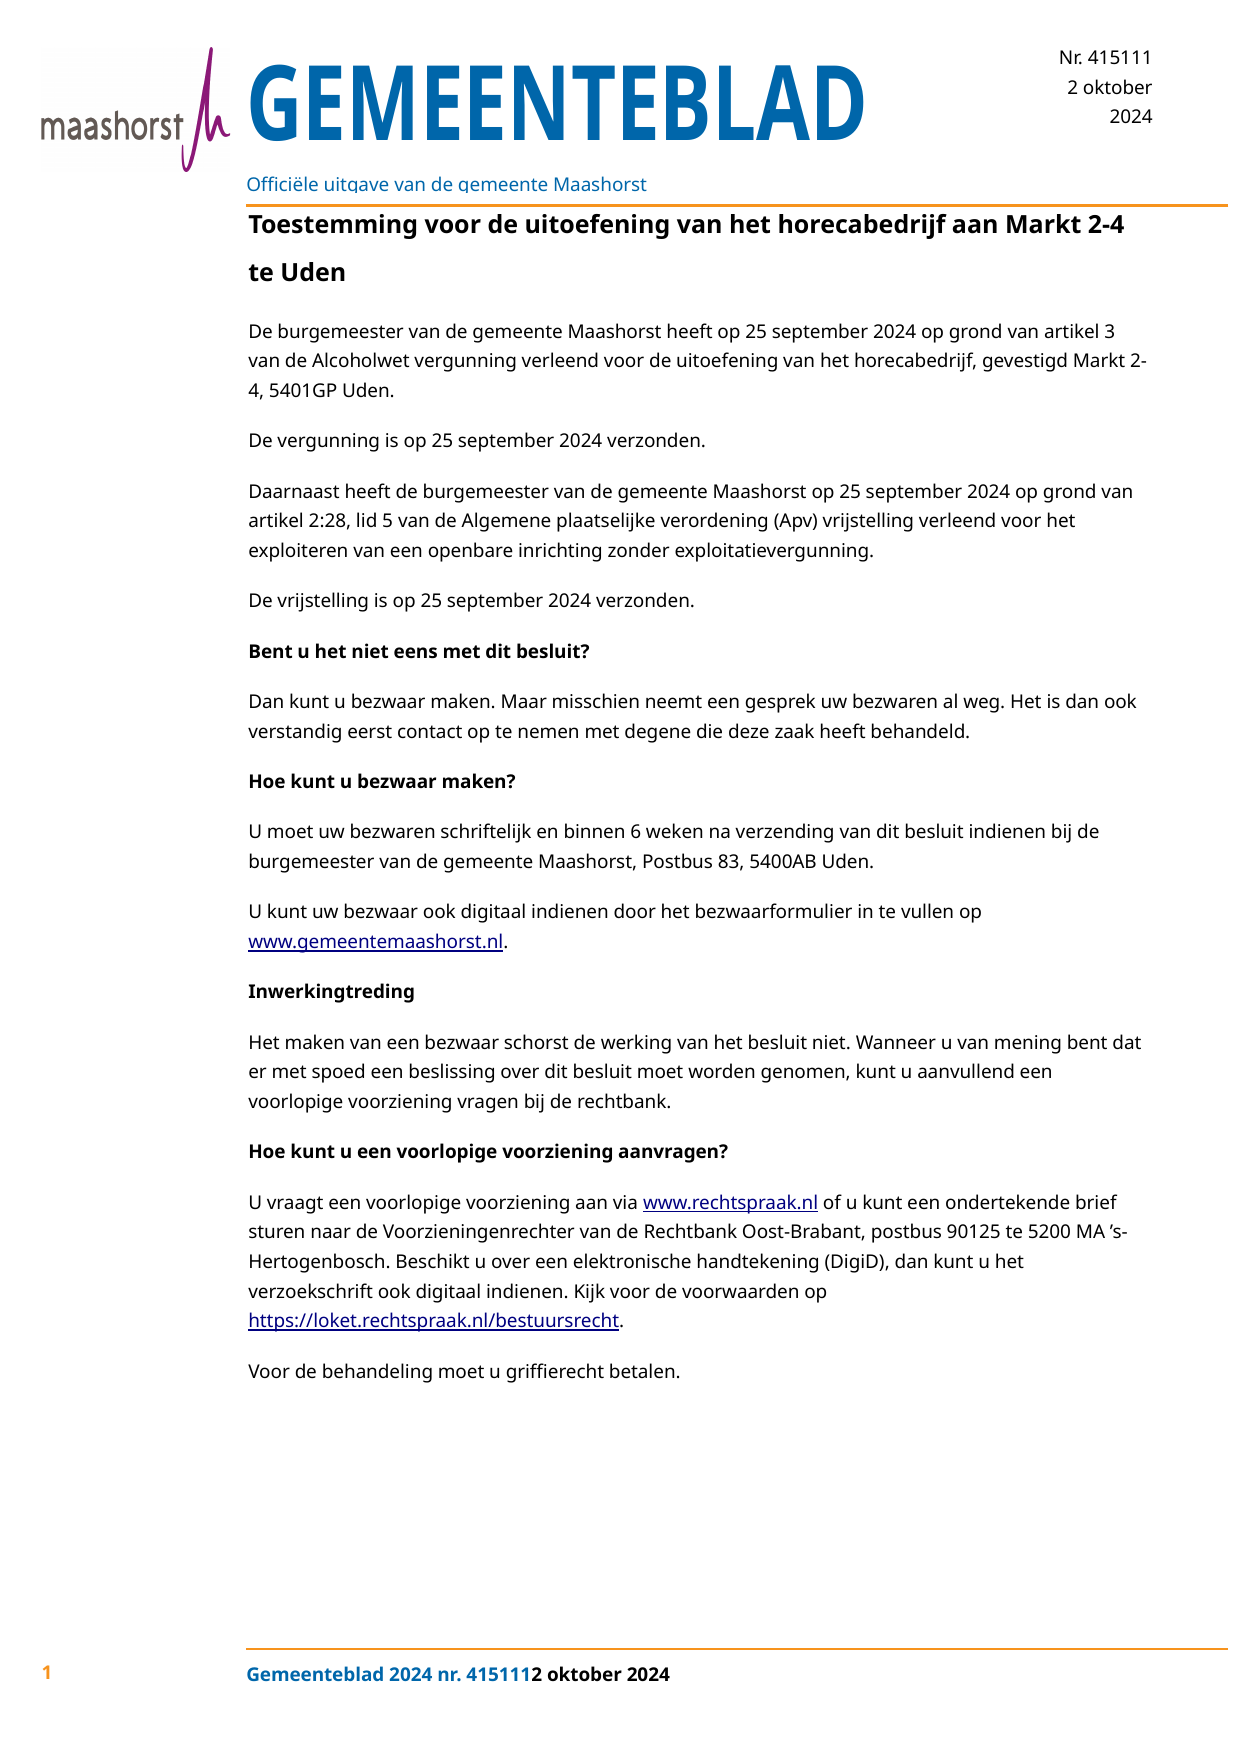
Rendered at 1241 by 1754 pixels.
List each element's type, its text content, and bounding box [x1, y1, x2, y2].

text U vraagt een voorlopige voorziening aan via www.rechtspraak.nl of u kunt een ondertekende brief sturen naar de Voorzieningenrechter van de Rechtbank Oost-Brabant, postbus 90125 te 5200 MA ’s-Hertogenbosch. Beschikt u over een elektronische handtekening (DigiD), dan kunt u het verzoekschrift ook digitaal indienen. Kijk voor de voorwaarden op https://loket.rechtspraak.nl/bestuursrecht. [248, 1189, 1152, 1333]
text U kunt uw bezwaar ook digitaal indienen door het bezwaarformulier in te vullen op www.gemeentemaashorst.nl. [248, 899, 1152, 954]
text Voor de behandeling moet u griffierecht betalen. [248, 1358, 1152, 1384]
text Het maken van een bezwaar schorst de werking van het besluit niet. Wanneer u van mening bent dat er met spoed een beslissing over dit besluit moet worden genomen, kunt u aanvullend een voorlopige voorziening vragen bij de rechtbank. [248, 1029, 1152, 1114]
text Hoe kunt u een voorlopige voorziening aanvragen? [248, 1139, 1152, 1164]
picture [41, 47, 231, 172]
text De vergunning is op 25 september 2024 verzonden. [248, 427, 1152, 453]
text De vrijstelling is op 25 september 2024 verzonden. [248, 587, 1152, 613]
text Dan kunt u bezwaar maken. Maar misschien neemt een gesprek uw bezwaren al weg. Het is dan ook verstandig eerst contact op te nemen met degene die deze zaak heeft behandeld. [248, 688, 1152, 744]
text Daarnaast heeft de burgemeester van de gemeente Maashorst op 25 september 2024 op grond van artikel 2:28, lid 5 van de Algemene plaatselijke verordening (Apv) vrijstelling verleend voor het exploiteren van een openbare inrichting zonder exploitatievergunning. [248, 478, 1152, 563]
text Bent u het niet eens met dit besluit? [248, 638, 1152, 664]
text Hoe kunt u bezwaar maken? [248, 768, 1152, 794]
text De burgemeester van de gemeente Maashorst heeft op 25 september 2024 op grond van artikel 3 van de Alcoholwet vergunning verleend voor de uitoefening van het horecabedrijf, gevestigd Markt 2-4, 5401GP Uden. [248, 318, 1152, 403]
text Inwerkingtreding [248, 979, 1152, 1004]
text U moet uw bezwaren schriftelijk en binnen 6 weken na verzending van dit besluit indienen bij de burgemeester van de gemeente Maashorst, Postbus 83, 5400AB Uden. [248, 819, 1152, 874]
text Toestemming voor de uitoefening van het horecabedrijf aan Markt 2-4 te Uden [248, 207, 1152, 288]
